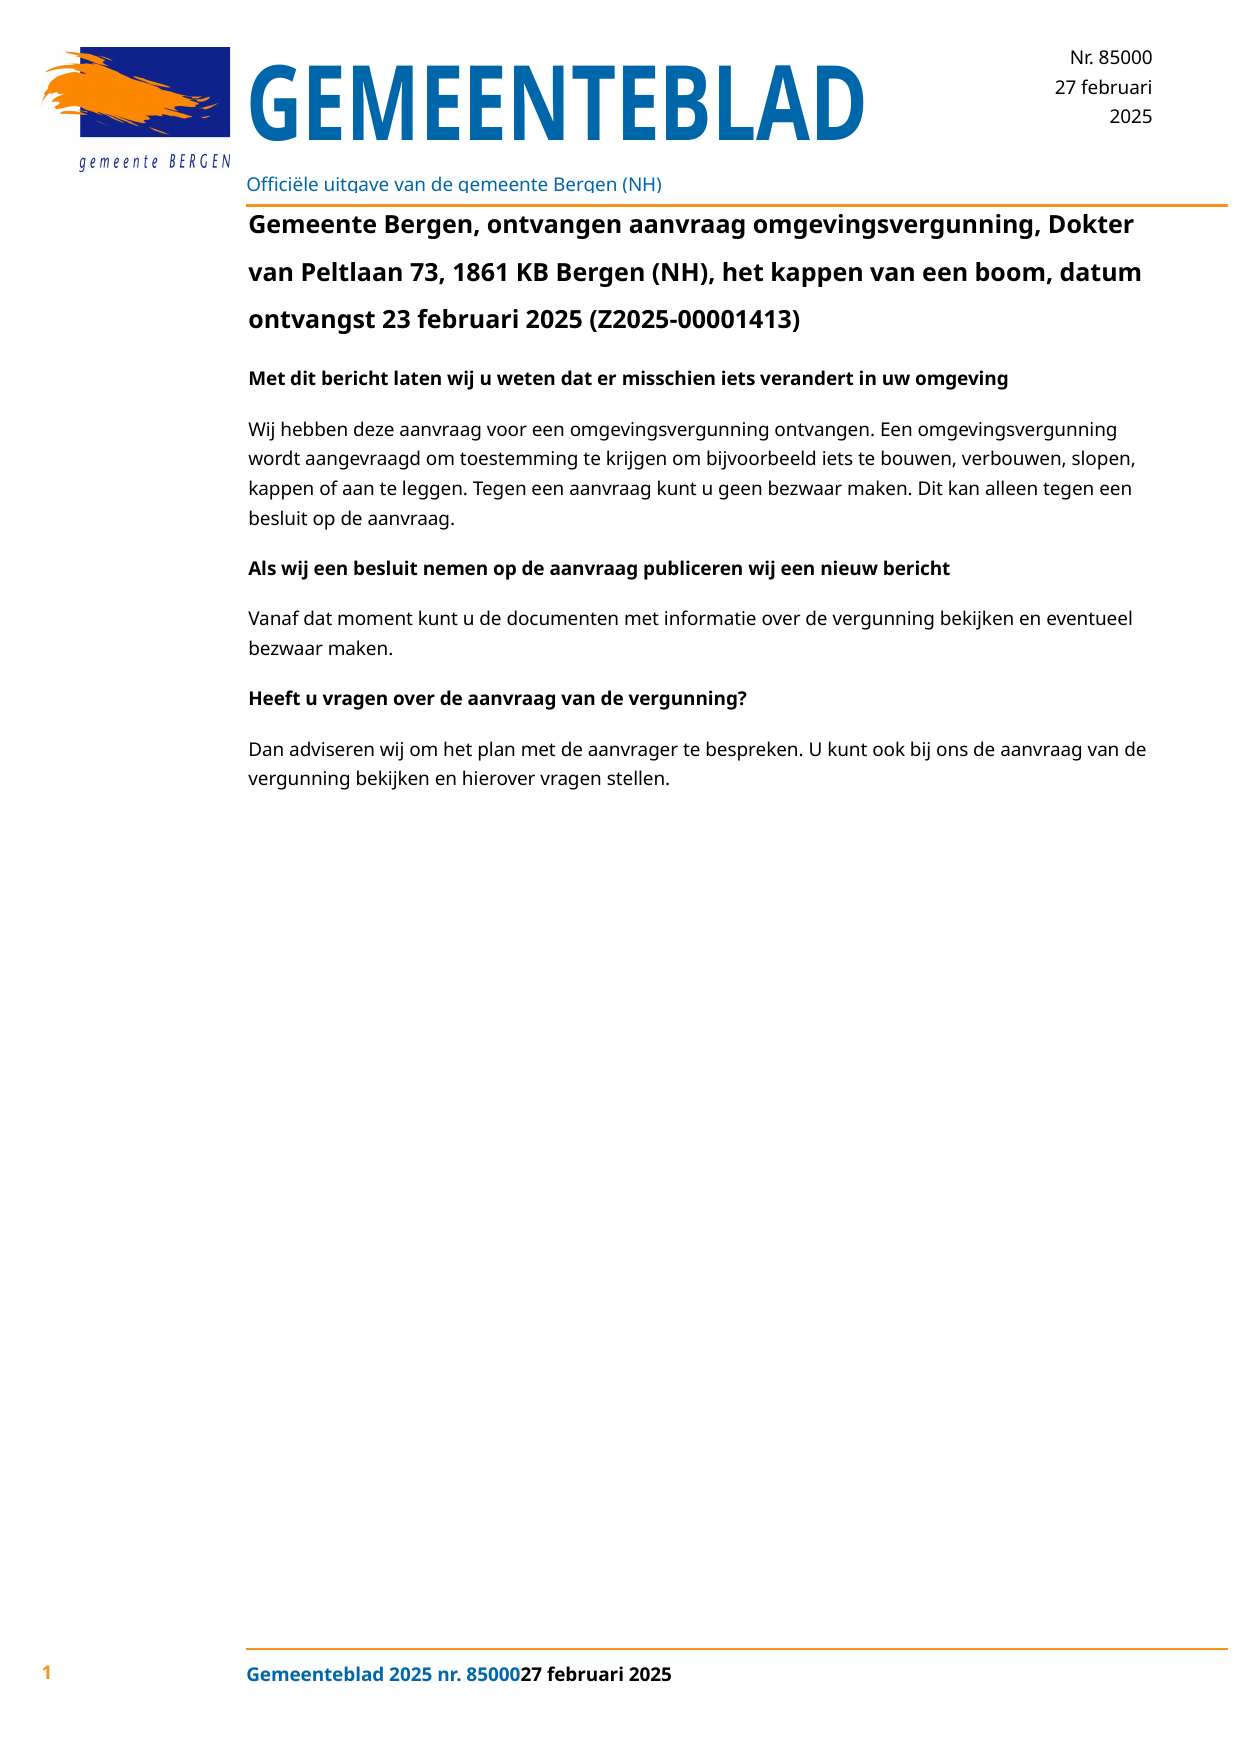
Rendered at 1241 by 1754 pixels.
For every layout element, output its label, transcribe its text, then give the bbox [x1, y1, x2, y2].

text Vanaf dat moment kunt u de documenten met informatie over de vergunning bekijken en eventueel bezwaar maken. [248, 606, 1152, 661]
picture [41, 47, 231, 172]
text Dan adviseren wij om het plan met de aanvrager te bespreken. U kunt ook bij ons de aanvraag van de vergunning bekijken en hierover vragen stellen. [248, 736, 1152, 791]
text Gemeente Bergen, ontvangen aanvraag omgevingsvergunning, Dokter van Peltlaan 73, 1861 KB Bergen (NH), het kappen van een boom, datum ontvangst 23 februari 2025 (Z2025-00001413) [248, 207, 1152, 336]
text Met dit bericht laten wij u weten dat er misschien iets verandert in uw omgeving [248, 366, 1152, 391]
text Heeft u vragen over de aanvraag van de vergunning? [248, 686, 1152, 711]
text Wij hebben deze aanvraag voor een omgevingsvergunning ontvangen. Een omgevingsvergunning wordt aangevraagd om toestemming te krijgen om bijvoorbeeld iets te bouwen, verbouwen, slopen, kappen of aan te leggen. Tegen een aanvraag kunt u geen bezwaar maken. Dit kan alleen tegen een besluit op de aanvraag. [248, 416, 1152, 530]
text Als wij een besluit nemen op de aanvraag publiceren wij een nieuw bericht [248, 555, 1152, 581]
